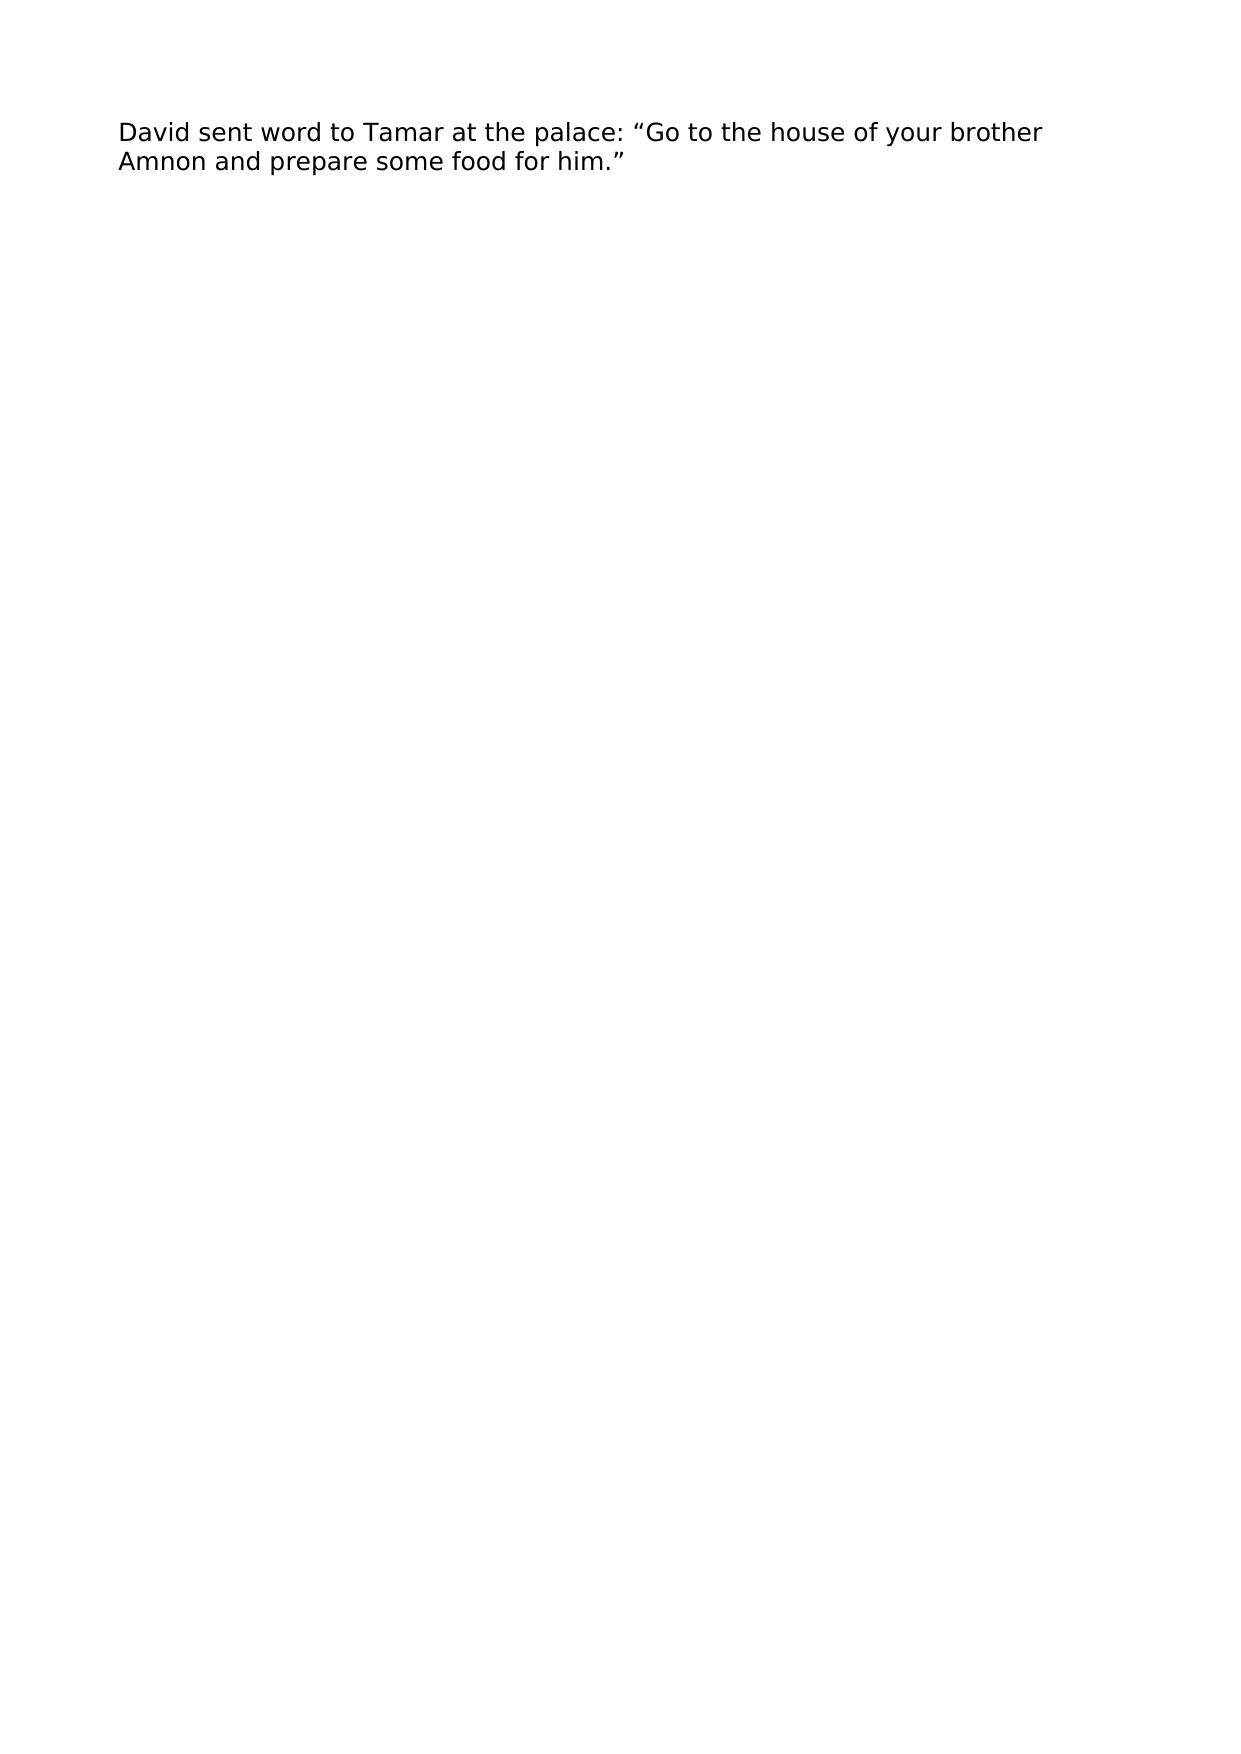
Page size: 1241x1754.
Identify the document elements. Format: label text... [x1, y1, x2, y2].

text David sent word to Tamar at the palace: “Go to the house of your brother Amnon and prepare some food for him.” [118, 118, 1122, 176]
